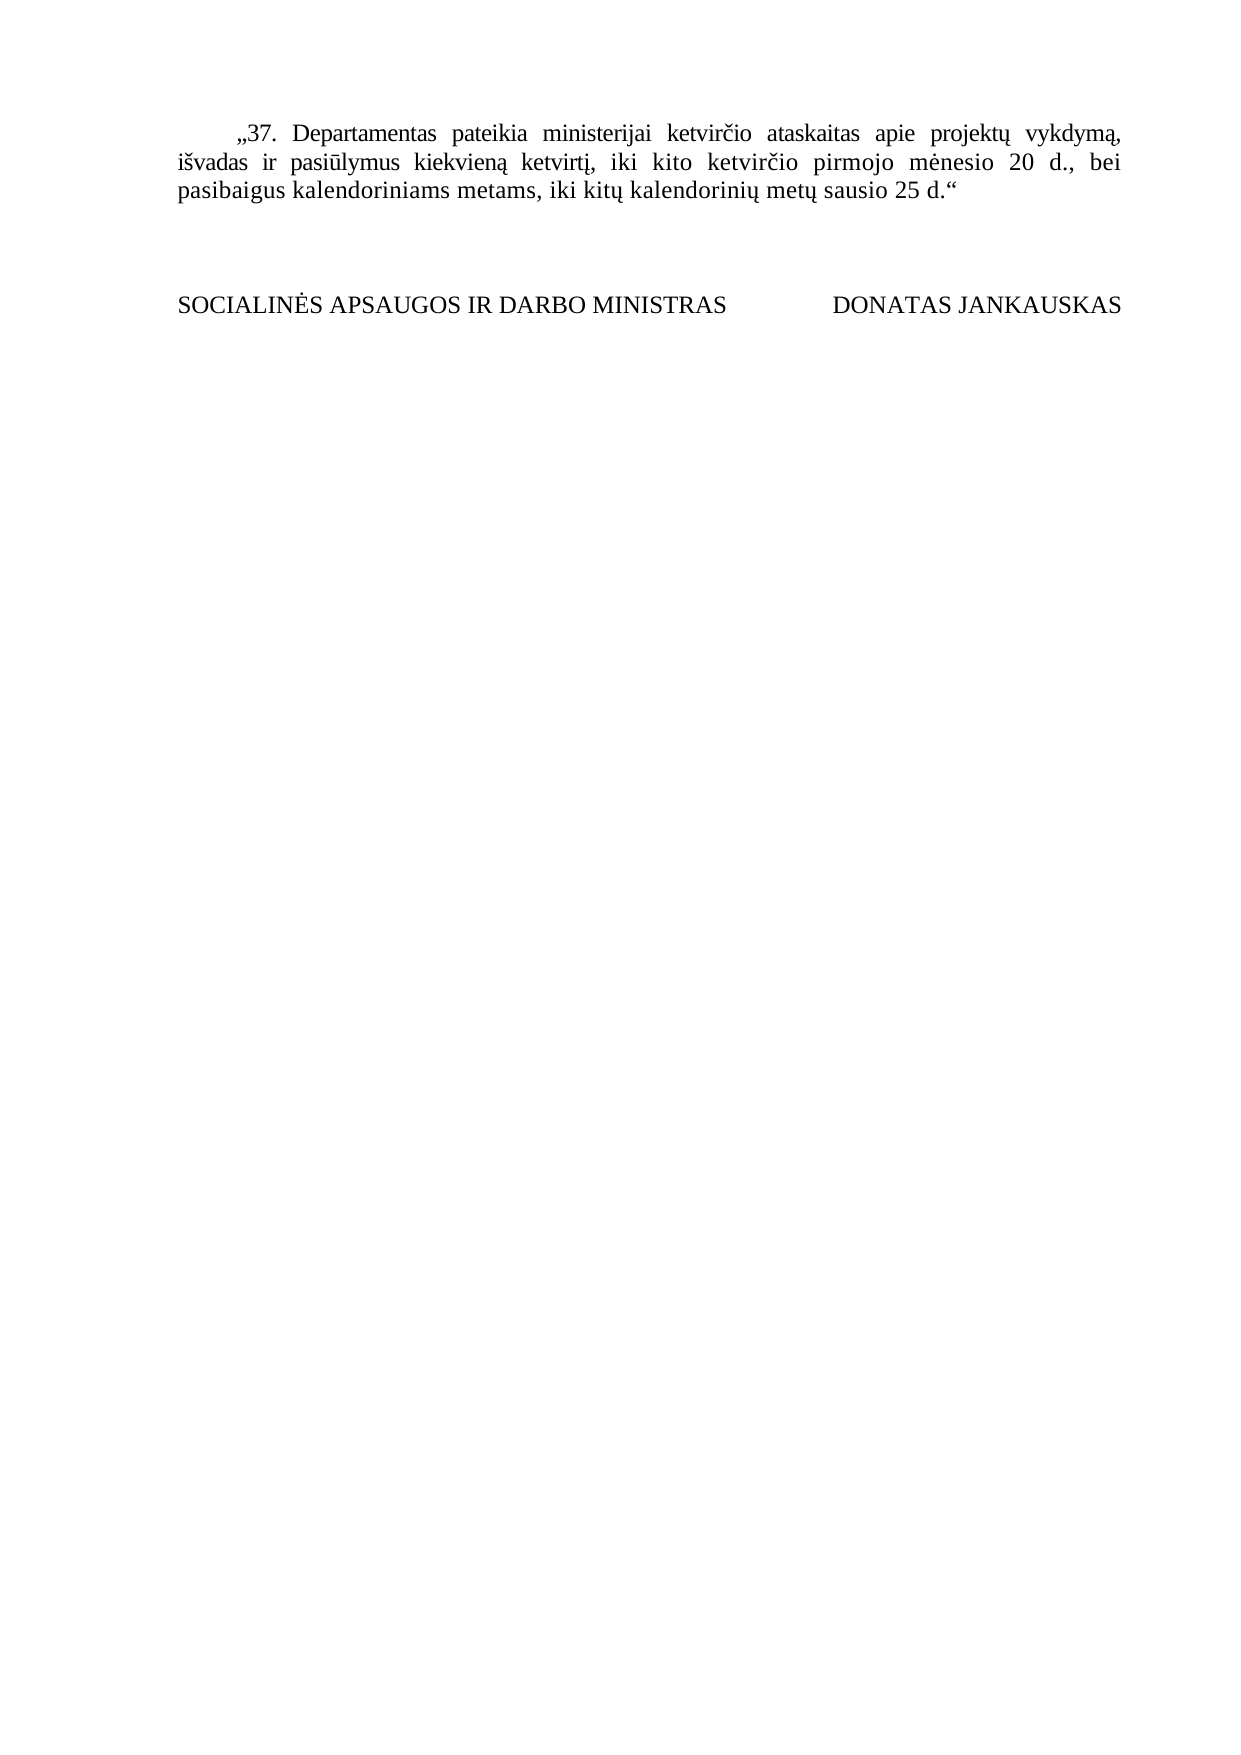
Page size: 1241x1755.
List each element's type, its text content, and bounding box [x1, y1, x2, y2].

text Socialinės apsaugos ir darbo ministras Donatas Jankauskas [177, 291, 1122, 319]
text „37. Departamentas pateikia ministerijai ketvirčio ataskaitas apie projektų vykdymą, išvadas ir pasiūlymus kiekvieną ketvirtį, iki kito ketvirčio pirmojo mėnesio 20 d., bei pasibaigus kalendoriniams metams, iki kitų kalendorinių metų sausio 25 d.“ [177, 118, 1122, 204]
